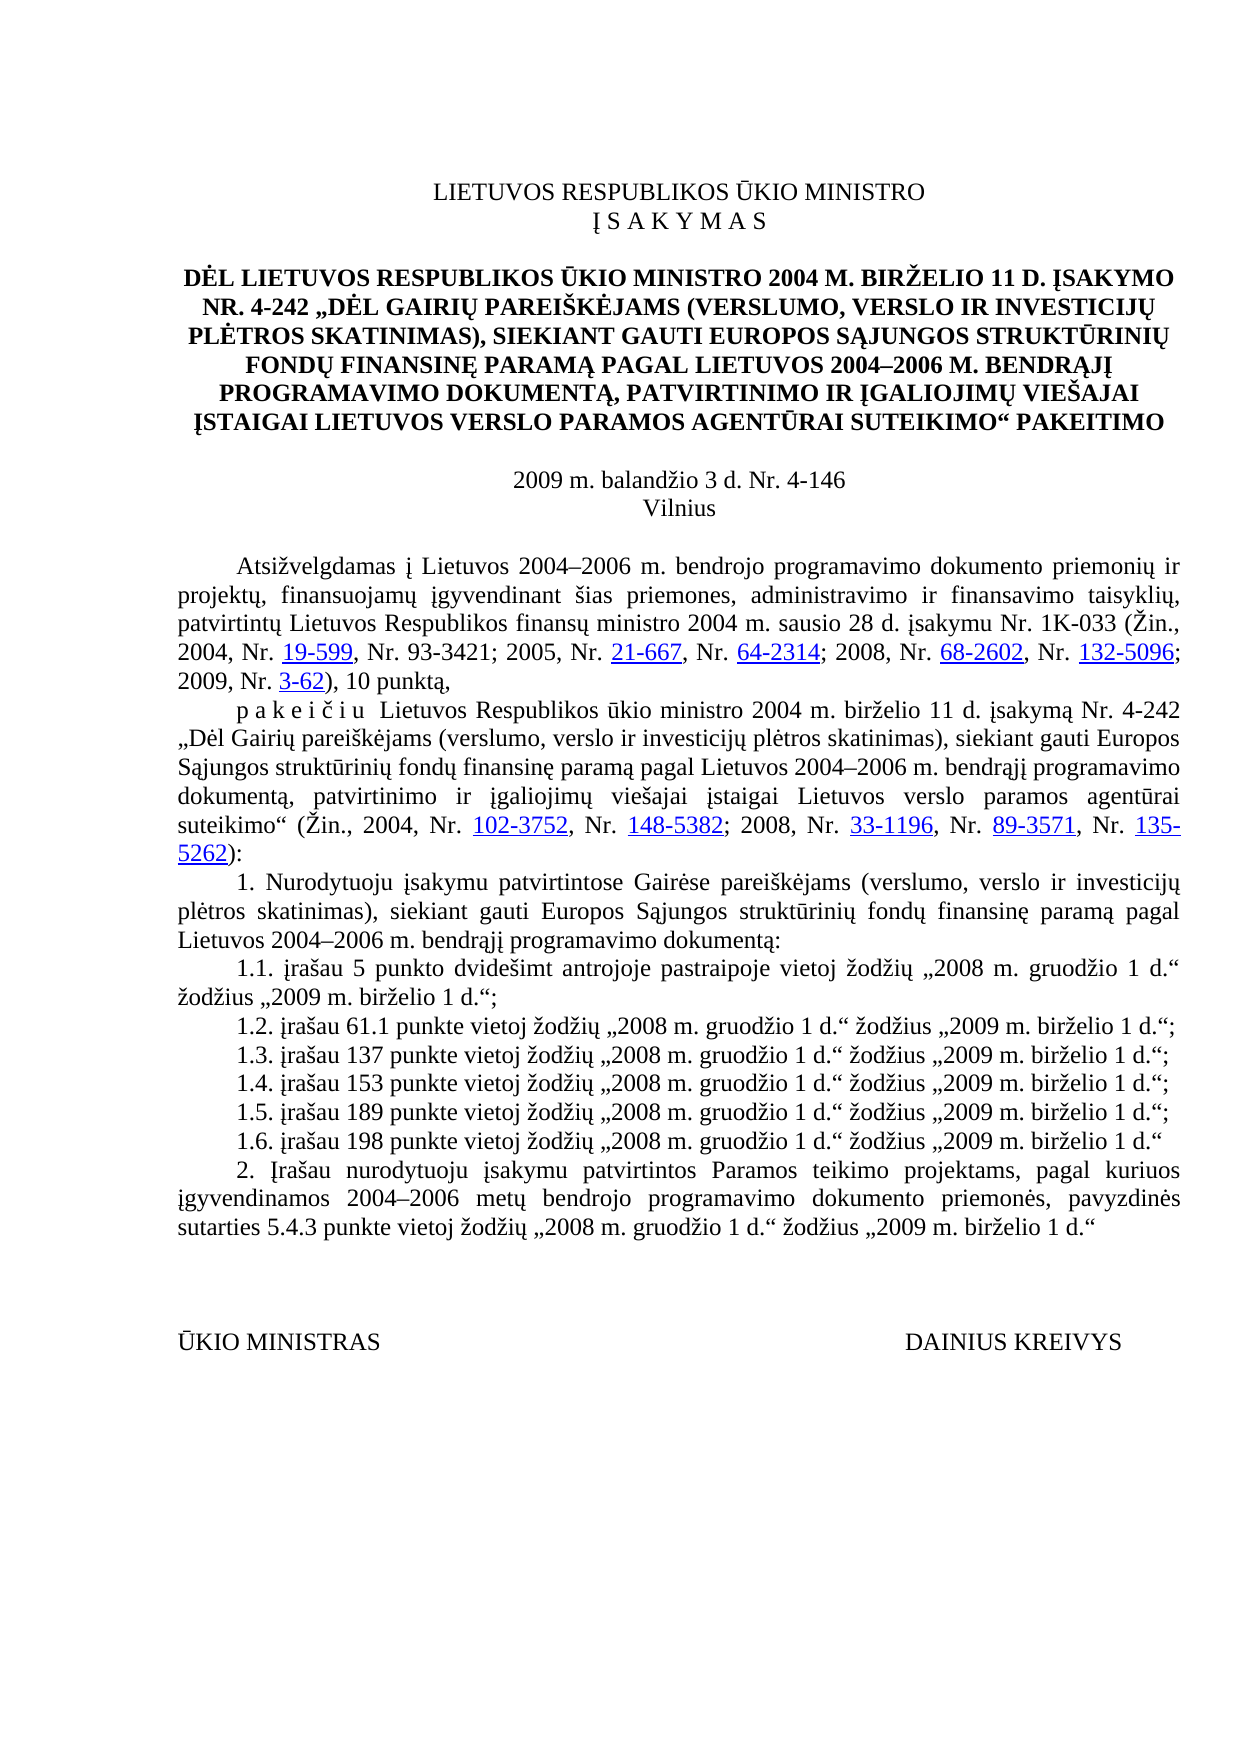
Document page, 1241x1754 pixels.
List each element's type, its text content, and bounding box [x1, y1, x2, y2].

text 1.2. įrašau 61.1 punkte vietoj žodžių „2008 m. gruodžio 1 d.“ žodžius „2009 m. birželio 1 d.“; [177, 1011, 1181, 1040]
text ĮSAKYMAS [177, 206, 1181, 235]
text 1. Nurodytuoju įsakymu patvirtintose Gairėse pareiškėjams (verslumo, verslo ir investicijų plėtros skatinimas), siekiant gauti Europos Sąjungos struktūrinių fondų finansinę paramą pagal Lietuvos 2004–2006 m. bendrąjį programavimo dokumentą: [177, 867, 1181, 953]
text 1.4. įrašau 153 punkte vietoj žodžių „2008 m. gruodžio 1 d.“ žodžius „2009 m. birželio 1 d.“; [177, 1068, 1181, 1097]
text 1.1. įrašau 5 punkto dvidešimt antrojoje pastraipoje vietoj žodžių „2008 m. gruodžio 1 d.“ žodžius „2009 m. birželio 1 d.“; [177, 953, 1181, 1011]
text 1.6. įrašau 198 punkte vietoj žodžių „2008 m. gruodžio 1 d.“ žodžius „2009 m. birželio 1 d.“ [177, 1126, 1181, 1155]
text Atsižvelgdamas į Lietuvos 2004–2006 m. bendrojo programavimo dokumento priemonių ir projektų, finansuojamų įgyvendinant šias priemones, administravimo ir finansavimo taisyklių, patvirtintų Lietuvos Respublikos finansų ministro 2004 m. sausio 28 d. įsakymu Nr. 1K-033 (Žin., 2004, Nr. 19-599, Nr. 93-3421; 2005, Nr. 21-667, Nr. 64-2314; 2008, Nr. 68-2602, Nr. 132-5096; 2009, Nr. 3-62), 10 punktą, [177, 551, 1181, 695]
text 1.3. įrašau 137 punkte vietoj žodžių „2008 m. gruodžio 1 d.“ žodžius „2009 m. birželio 1 d.“; [177, 1040, 1181, 1068]
text DĖL LIETUVOS RESPUBLIKOS ŪKIO MINISTRO 2004 M. BIRŽELIO 11 D. ĮSAKYMO NR. 4-242 „DĖL GAIRIŲ PAREIŠKĖJAMS (VERSLUMO, VERSLO IR INVESTICIJŲ PLĖTROS SKATINIMAS), SIEKIANT GAUTI EUROPOS SĄJUNGOS STRUKTŪRINIŲ FONDŲ FINANSINĘ PARAMĄ PAGAL LIETUVOS 2004–2006 M. BENDRĄJĮ PROGRAMAVIMO DOKUMENTĄ, PATVIRTINIMO IR ĮGALIOJIMŲ VIEŠAJAI ĮSTAIGAI LIETUVOS VERSLO PARAMOS AGENTŪRAI SUTEIKIMO“ PAKEITIMO [177, 263, 1181, 436]
text 2. Įrašau nurodytuoju įsakymu patvirtintos Paramos teikimo projektams, pagal kuriuos įgyvendinamos 2004–2006 metų bendrojo programavimo dokumento priemonės, pavyzdinės sutarties 5.4.3 punkte vietoj žodžių „2008 m. gruodžio 1 d.“ žodžius „2009 m. birželio 1 d.“ [177, 1155, 1181, 1241]
text pakeičiu Lietuvos Respublikos ūkio ministro 2004 m. birželio 11 d. įsakymą Nr. 4-242 „Dėl Gairių pareiškėjams (verslumo, verslo ir investicijų plėtros skatinimas), siekiant gauti Europos Sąjungos struktūrinių fondų finansinę paramą pagal Lietuvos 2004–2006 m. bendrąjį programavimo dokumentą, patvirtinimo ir įgaliojimų viešajai įstaigai Lietuvos verslo paramos agentūrai suteikimo“ (Žin., 2004, Nr. 102-3752, Nr. 148-5382; 2008, Nr. 33-1196, Nr. 89-3571, Nr. 135-5262): [177, 695, 1181, 867]
text 2009 m. balandžio 3 d. Nr. 4-146 [177, 465, 1181, 493]
text ŪKIO MINISTRAS DAINIUS KREIVYS [177, 1327, 1181, 1356]
text LIETUVOS RESPUBLIKOS ŪKIO MINISTRO [177, 177, 1181, 206]
text Vilnius [177, 493, 1181, 522]
text 1.5. įrašau 189 punkte vietoj žodžių „2008 m. gruodžio 1 d.“ žodžius „2009 m. birželio 1 d.“; [177, 1097, 1181, 1126]
